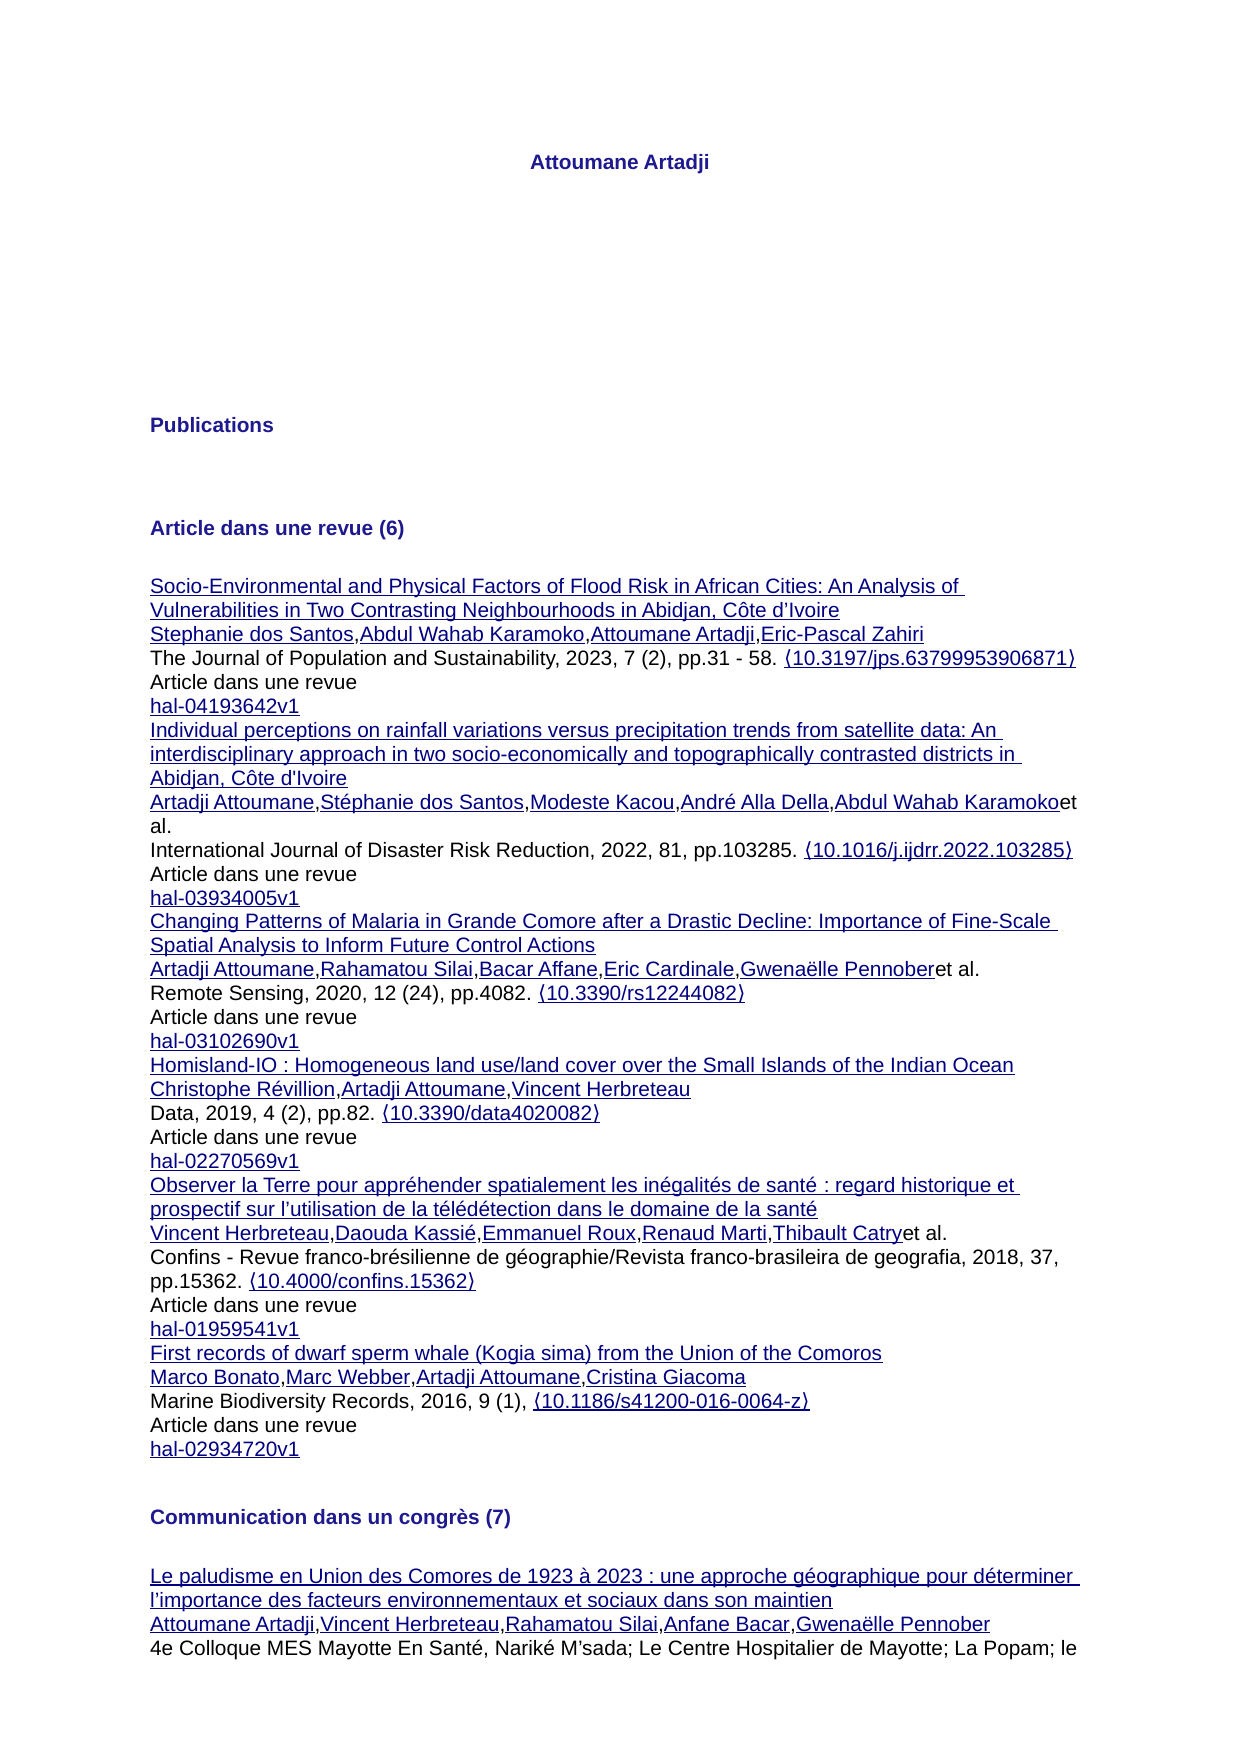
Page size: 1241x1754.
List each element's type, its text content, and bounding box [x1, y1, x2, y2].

table_header Le paludisme en Union des Comores de 1923 à 2023 : une approche géographique pour déterminer l’importance des facteurs environnementaux et sociaux dans son maintien Attoumane Artadji,Vincent Herbreteau,Rahamatou Silai,Anfane Bacar,Gwenaëlle Pennober 4e Colloque MES Mayotte En Santé, Nariké M’sada; Le Centre Hospitalier de Mayotte; La Popam; le [150, 1564, 1090, 1659]
table_cell Observer la Terre pour appréhender spatialement les inégalités de santé : regard historique et prospectif sur l’utilisation de la télédétection dans le domaine de la santé Vincent Herbreteau,Daouda Kassié,Emmanuel Roux,Renaud Marti,Thibault Catryet al. Confins - Revue franco-brésilienne de géographie/Revista franco-brasileira de geografia, 2018, 37, pp.15362. ⟨10.4000/confins.15362⟩ Article dans une revue hal-01959541v1 [150, 1173, 1090, 1341]
table_cell Individual perceptions on rainfall variations versus precipitation trends from satellite data: An interdisciplinary approach in two socio-economically and topographically contrasted districts in Abidjan, Côte d'Ivoire Artadji Attoumane,Stéphanie dos Santos,Modeste Kacou,André Alla Della,Abdul Wahab Karamokoet al. International Journal of Disaster Risk Reduction, 2022, 81, pp.103285. ⟨10.1016/j.ijdrr.2022.103285⟩ Article dans une revue hal-03934005v1 [150, 718, 1090, 909]
table_header Socio-Environmental and Physical Factors of Flood Risk in African Cities: An Analysis of Vulnerabilities in Two Contrasting Neighbourhoods in Abidjan, Côte d’Ivoire Stephanie dos Santos,Abdul Wahab Karamoko,Attoumane Artadji,Eric-Pascal Zahiri The Journal of Population and Sustainability, 2023, 7 (2), pp.31 - 58. ⟨10.3197/jps.63799953906871⟩ Article dans une revue hal-04193642v1 [150, 574, 1090, 718]
table_cell Homisland-IO : Homogeneous land use/land cover over the Small Islands of the Indian Ocean Christophe Révillion,Artadji Attoumane,Vincent Herbreteau Data, 2019, 4 (2), pp.82. ⟨10.3390/data4020082⟩ Article dans une revue hal-02270569v1 [150, 1053, 1090, 1173]
subtitle Article dans une revue (6) [150, 516, 1090, 539]
subtitle Publications [150, 412, 1090, 436]
table_cell First records of dwarf sperm whale (Kogia sima) from the Union of the Comoros Marco Bonato,Marc Webber,Artadji Attoumane,Cristina Giacoma Marine Biodiversity Records, 2016, 9 (1), ⟨10.1186/s41200-016-0064-z⟩ Article dans une revue hal-02934720v1 [150, 1341, 1090, 1460]
table_cell Changing Patterns of Malaria in Grande Comore after a Drastic Decline: Importance of Fine-Scale Spatial Analysis to Inform Future Control Actions Artadji Attoumane,Rahamatou Silai,Bacar Affane,Eric Cardinale,Gwenaëlle Pennoberet al. Remote Sensing, 2020, 12 (24), pp.4082. ⟨10.3390/rs12244082⟩ Article dans une revue hal-03102690v1 [150, 909, 1090, 1053]
subtitle Attoumane Artadji [150, 150, 1090, 174]
subtitle Communication dans un congrès (7) [150, 1505, 1090, 1529]
